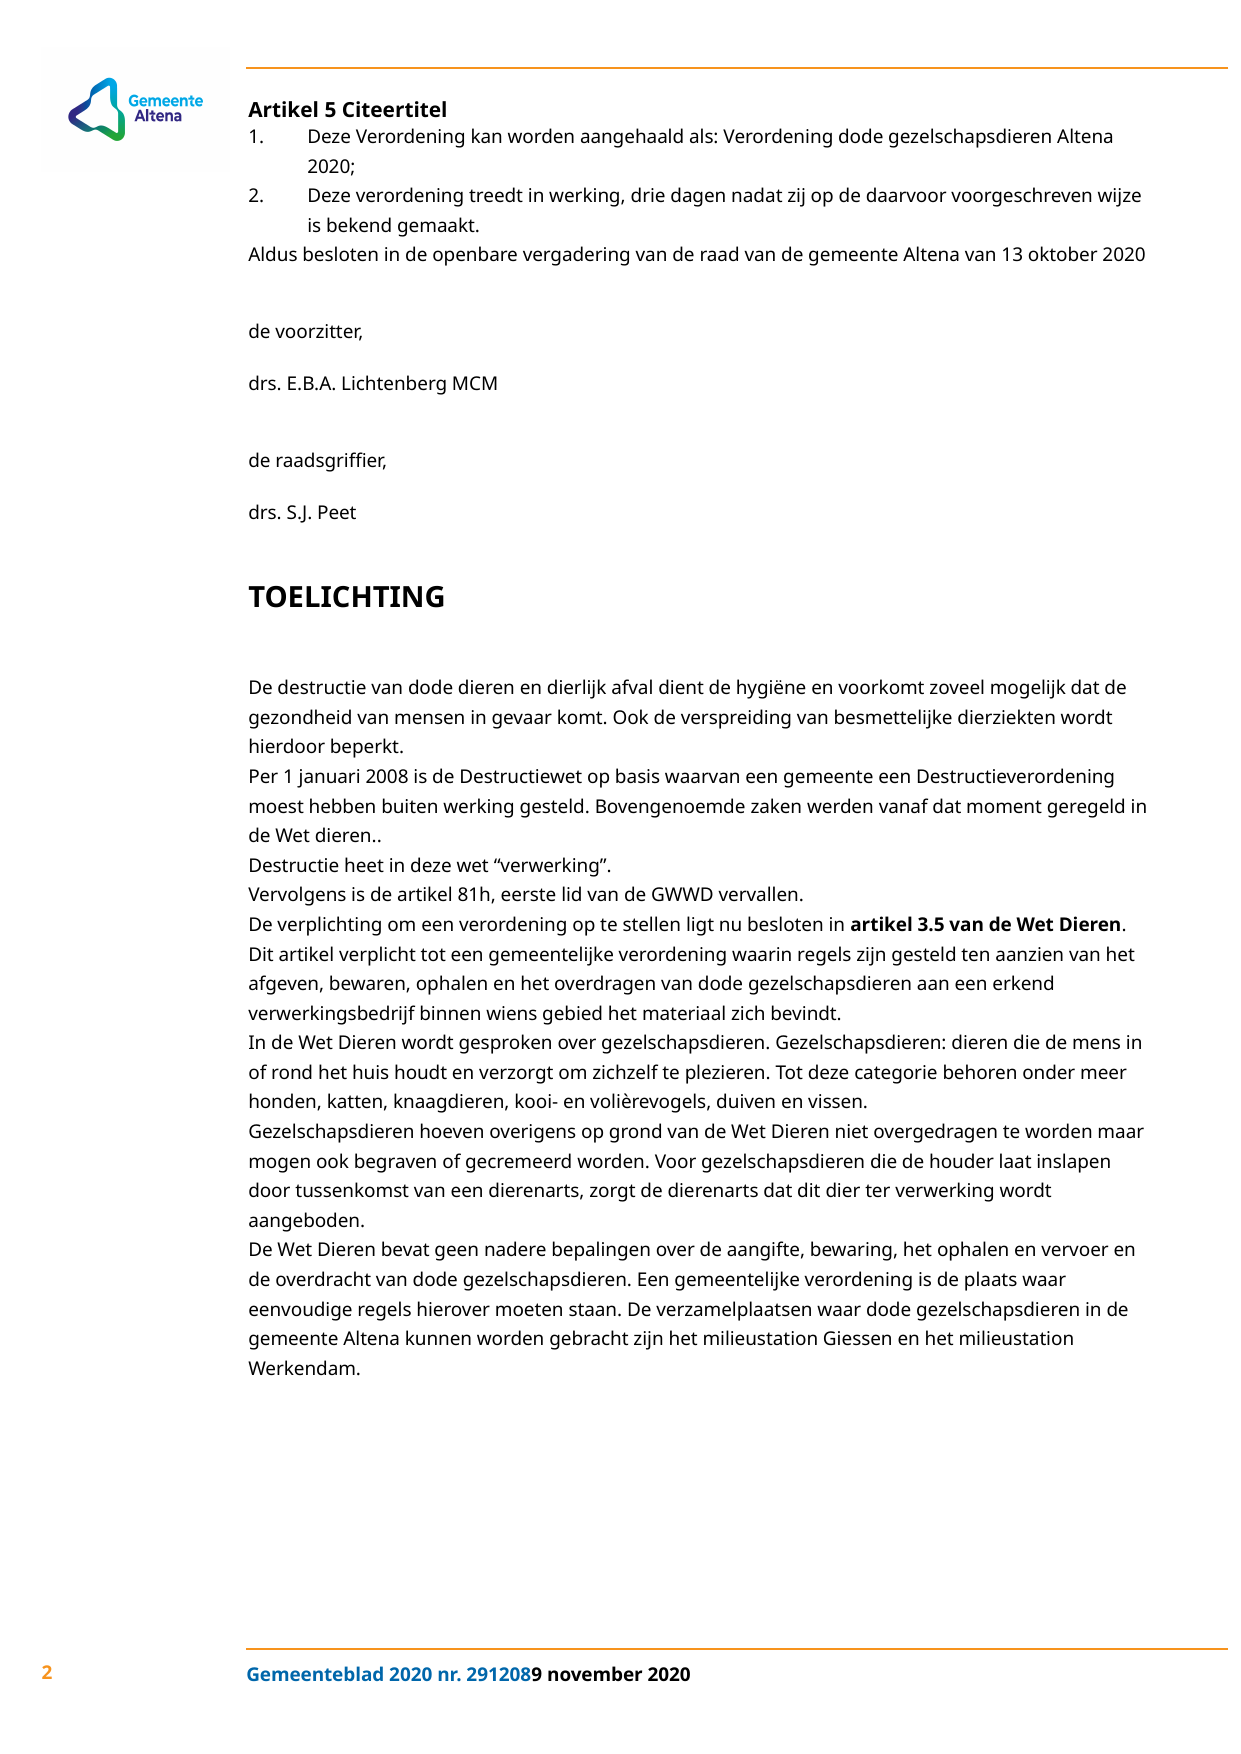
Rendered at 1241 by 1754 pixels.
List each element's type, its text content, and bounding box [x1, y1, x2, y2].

text Destructie heet in deze wet “verwerking”. [248, 852, 1152, 878]
text In de Wet Dieren wordt gesproken over gezelschapsdieren. Gezelschapsdieren: dieren die de mens in of rond het huis houdt en verzorgt om zichzelf te plezieren. Tot deze categorie behoren onder meer honden, katten, knaagdieren, kooi- en volièrevogels, duiven en vissen. [248, 1029, 1152, 1114]
list Deze Verordening kan worden aangehaald als: Verordening dode gezelschapsdieren Altena 2020; [248, 123, 1152, 178]
text TOELICHTING [248, 576, 1152, 616]
text Per 1 januari 2008 is de Destructiewet op basis waarvan een gemeente een Destructieverordening moest hebben buiten werking gesteld. Bovengenoemde zaken werden vanaf dat moment geregeld in de Wet dieren.. [248, 763, 1152, 848]
text Gezelschapsdieren hoeven overigens op grond van de Wet Dieren niet overgedragen te worden maar mogen ook begraven of gecremeerd worden. Voor gezelschapsdieren die de houder laat inslapen door tussenkomst van een dierenarts, zorgt de dierenarts dat dit dier ter verwerking wordt aangeboden. [248, 1118, 1152, 1233]
text De verplichting om een verordening op te stellen ligt nu besloten in artikel 3.5 van de Wet Dieren. Dit artikel verplicht tot een gemeentelijke verordening waarin regels zijn gesteld ten aanzien van het afgeven, bewaren, ophalen en het overdragen van dode gezelschapsdieren aan een erkend verwerkingsbedrijf binnen wiens gebied het materiaal zich bevindt. [248, 911, 1152, 1026]
picture [41, 47, 231, 172]
text Aldus besloten in de openbare vergadering van de raad van de gemeente Altena van 13 oktober 2020 [248, 242, 1152, 267]
text De destructie van dode dieren en dierlijk afval dient de hygiëne en voorkomt zoveel mogelijk dat de gezondheid van mensen in gevaar komt. Ook de verspreiding van besmettelijke dierziekten wordt hierdoor beperkt. [248, 674, 1152, 759]
text de raadsgriffier, [248, 447, 1152, 473]
text Vervolgens is de artikel 81h, eerste lid van de GWWD vervallen. [248, 882, 1152, 907]
text drs. E.B.A. Lichtenberg MCM [248, 370, 1152, 396]
text de voorzitter, [248, 319, 1152, 344]
text Artikel 5 Citeertitel [248, 95, 1152, 123]
text drs. S.J. Peet [248, 499, 1152, 524]
list Deze verordening treedt in werking, drie dagen nadat zij op de daarvoor voorgeschreven wijze is bekend gemaakt. [248, 182, 1152, 238]
text De Wet Dieren bevat geen nadere bepalingen over de aangifte, bewaring, het ophalen en vervoer en de overdracht van dode gezelschapsdieren. Een gemeentelijke verordening is de plaats waar eenvoudige regels hierover moeten staan. De verzamelplaatsen waar dode gezelschapsdieren in de gemeente Altena kunnen worden gebracht zijn het milieustation Giessen en het milieustation Werkendam. [248, 1237, 1152, 1381]
